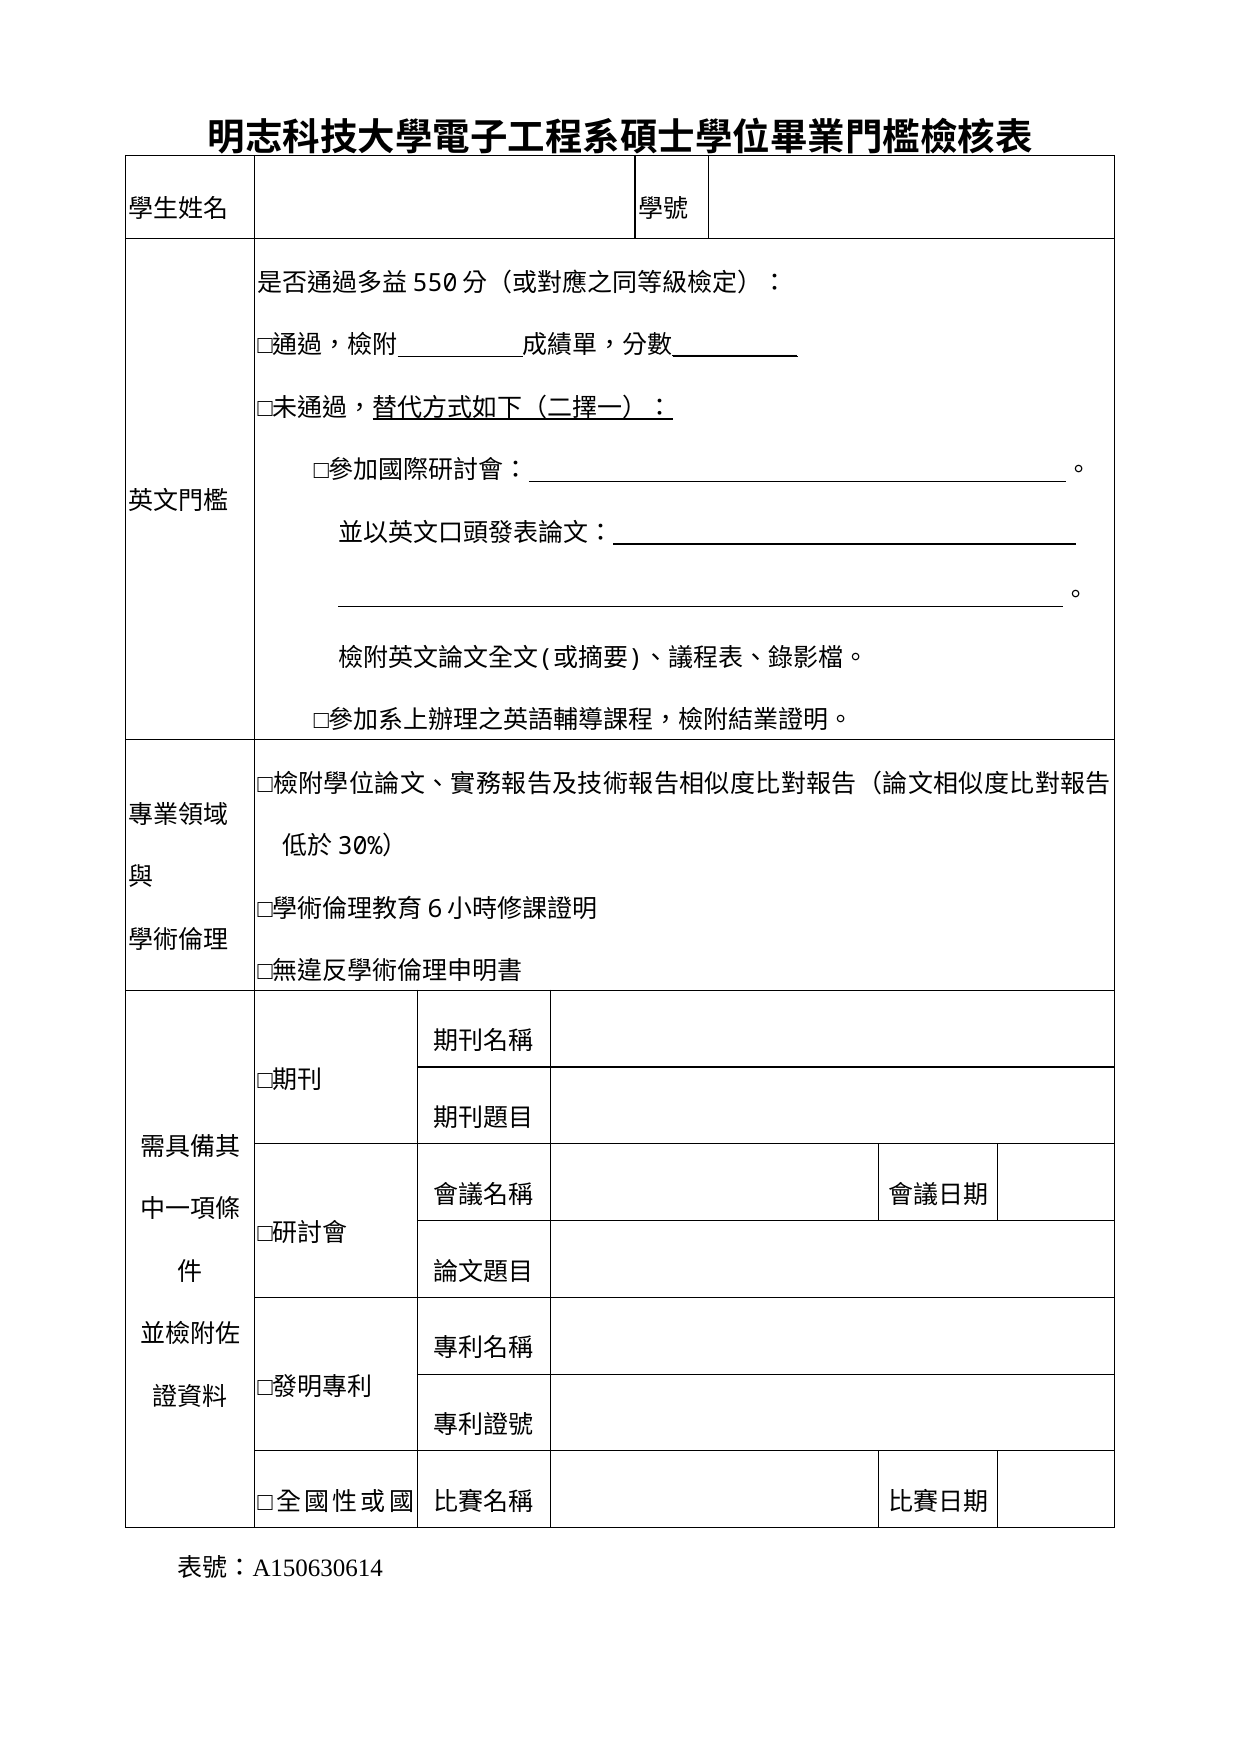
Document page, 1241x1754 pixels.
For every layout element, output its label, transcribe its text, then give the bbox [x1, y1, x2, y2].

table_cell [551, 1144, 878, 1220]
table_cell [998, 1144, 1114, 1220]
table_header 學號 [636, 156, 708, 237]
table_cell 是否通過多益550分（或對應之同等級檢定）： □通過，檢附 成績單，分數＿＿＿＿＿ □未通過，替代方式如下（二擇一）： □參加國際研討會： 。 並以英文口頭發表論文： 。 檢附英文論文全文(或摘要)、議程表、錄影檔。 □參加系上辦理之英語輔導課程，檢附結業證明。 [255, 239, 1114, 738]
table_cell 需具備其中一項條件 並檢附佐證資料 [126, 991, 254, 1527]
table_cell [551, 1298, 1114, 1373]
table_cell 期刊名稱 [418, 991, 550, 1066]
table_cell □全國性或國 [255, 1451, 417, 1527]
table_header [255, 156, 634, 237]
table_cell [551, 1375, 1114, 1450]
table_cell □檢附學位論文、實務報告及技術報告相似度比對報告（論文相似度比對報告低於30%） □學術倫理教育6小時修課證明 □無違反學術倫理申明書 [255, 740, 1114, 989]
table_cell 會議日期 [879, 1144, 997, 1220]
table_cell [551, 1068, 1114, 1143]
table_cell [998, 1451, 1114, 1527]
table_cell □期刊 [255, 991, 417, 1143]
table_cell 論文題目 [418, 1221, 550, 1297]
table_cell 比賽日期 [879, 1451, 997, 1527]
table_cell [551, 991, 1114, 1066]
table_cell □研討會 [255, 1144, 417, 1297]
table_cell 期刊題目 [418, 1068, 550, 1143]
table_cell 會議名稱 [418, 1144, 550, 1220]
text 明志科技大學電子工程系碩士學位畢業門檻檢核表 [177, 92, 1063, 155]
table_cell [551, 1221, 1114, 1297]
table_cell 專利名稱 [418, 1298, 550, 1373]
table_cell 比賽名稱 [418, 1451, 550, 1527]
table_cell 專業領域與 學術倫理 [126, 740, 254, 989]
table_header 學生姓名 [126, 156, 254, 237]
table_cell □發明專利 [255, 1298, 417, 1450]
table_cell 專利證號 [418, 1375, 550, 1450]
table_cell [551, 1451, 878, 1527]
table_cell 英文門檻 [126, 239, 254, 738]
table_header [709, 156, 1114, 237]
